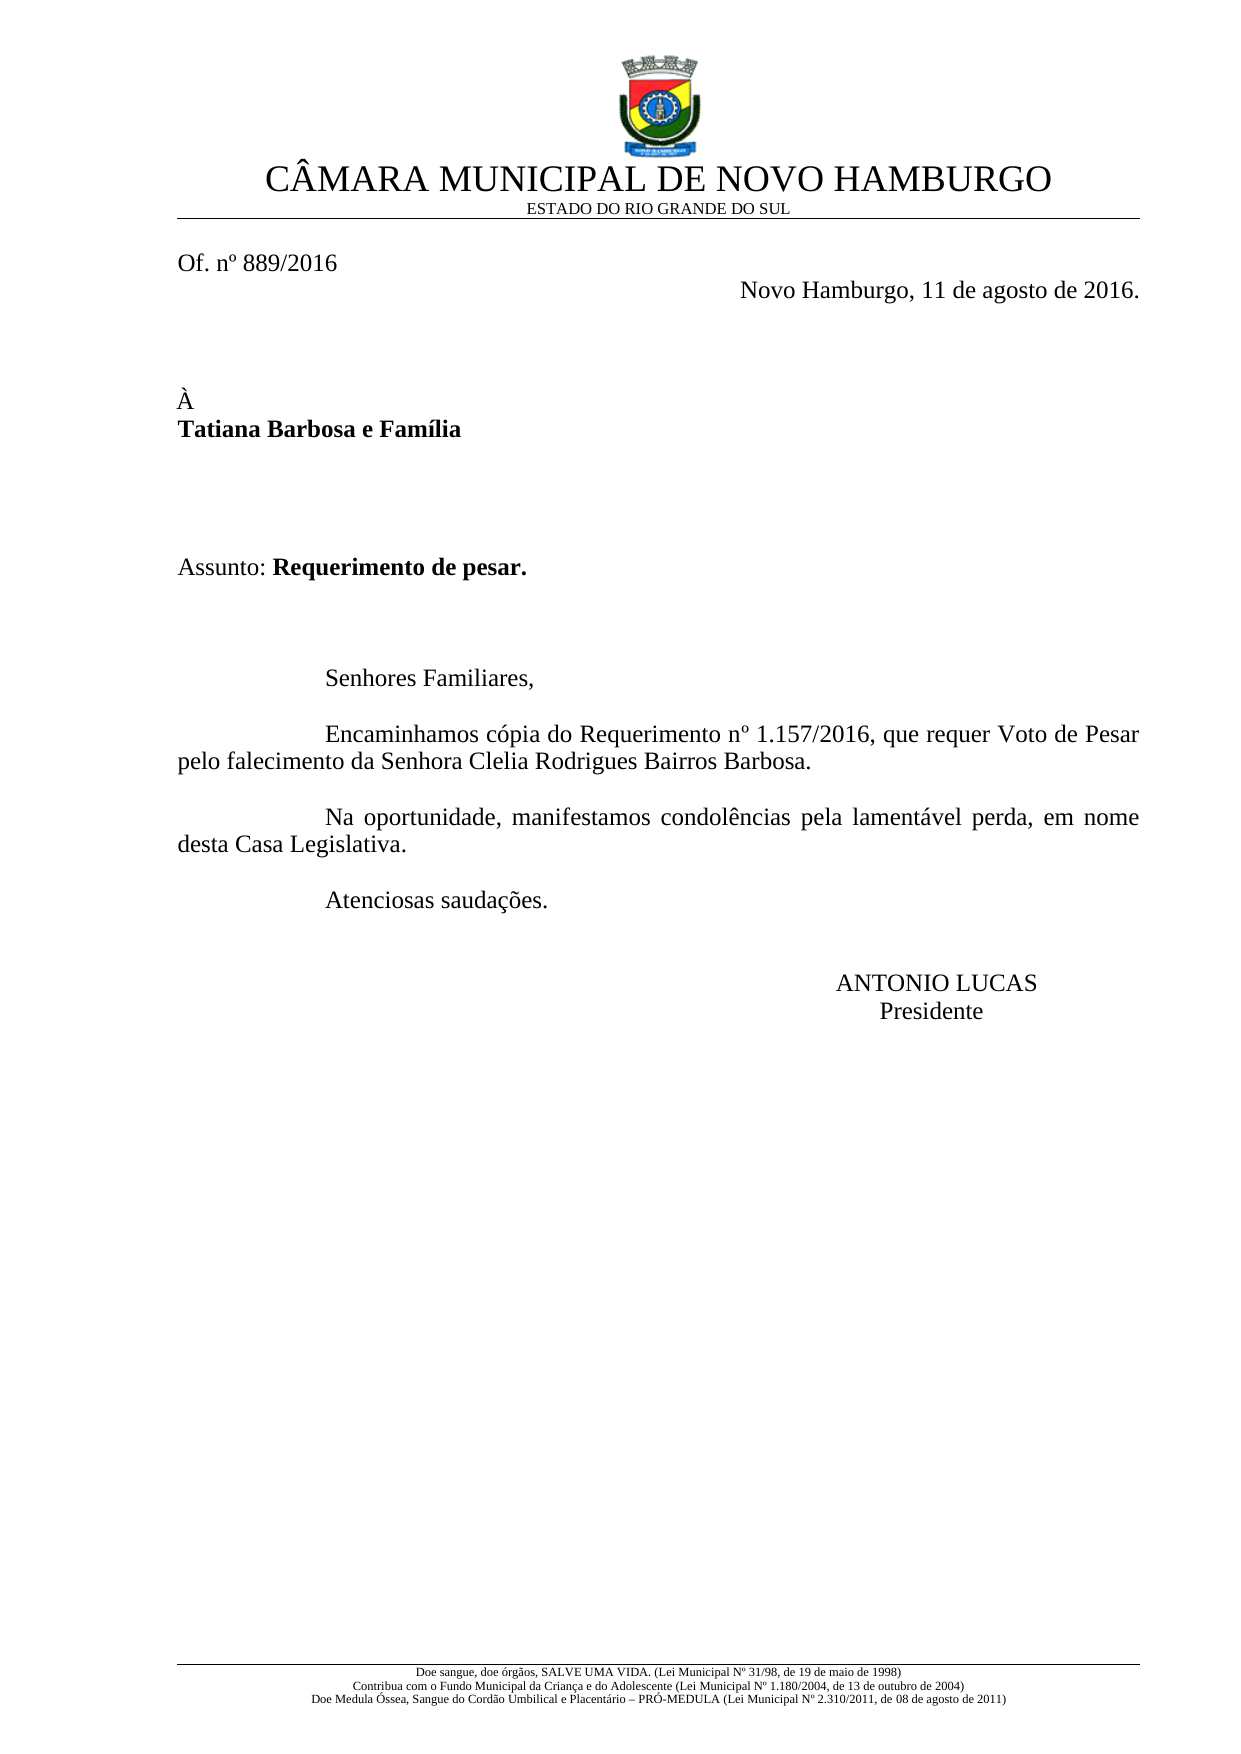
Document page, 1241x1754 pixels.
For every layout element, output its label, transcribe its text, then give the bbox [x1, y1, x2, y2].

text À [176, 387, 1140, 415]
picture [612, 47, 705, 163]
text Tatiana Barbosa e Família [177, 415, 1140, 443]
text Senhores Familiares, [177, 664, 1140, 692]
text Encaminhamos cópia do Requerimento nº 1.157/2016, que requer Voto de Pesar pelo falecimento da Senhora Clelia Rodrigues Bairros Barbosa. [177, 720, 1140, 775]
text ANTONIO LUCAS [179, 969, 1140, 997]
text Of. nº 889/2016 [177, 249, 1140, 276]
text Atenciosas saudações. [177, 886, 1140, 914]
text Presidente [179, 997, 1140, 1024]
text Novo Hamburgo, 11 de agosto de 2016. [177, 276, 1140, 304]
text Na oportunidade, manifestamos condolências pela lamentável perda, em nome desta Casa Legislativa. [177, 803, 1140, 858]
text Assunto: Requerimento de pesar. [177, 553, 1140, 581]
